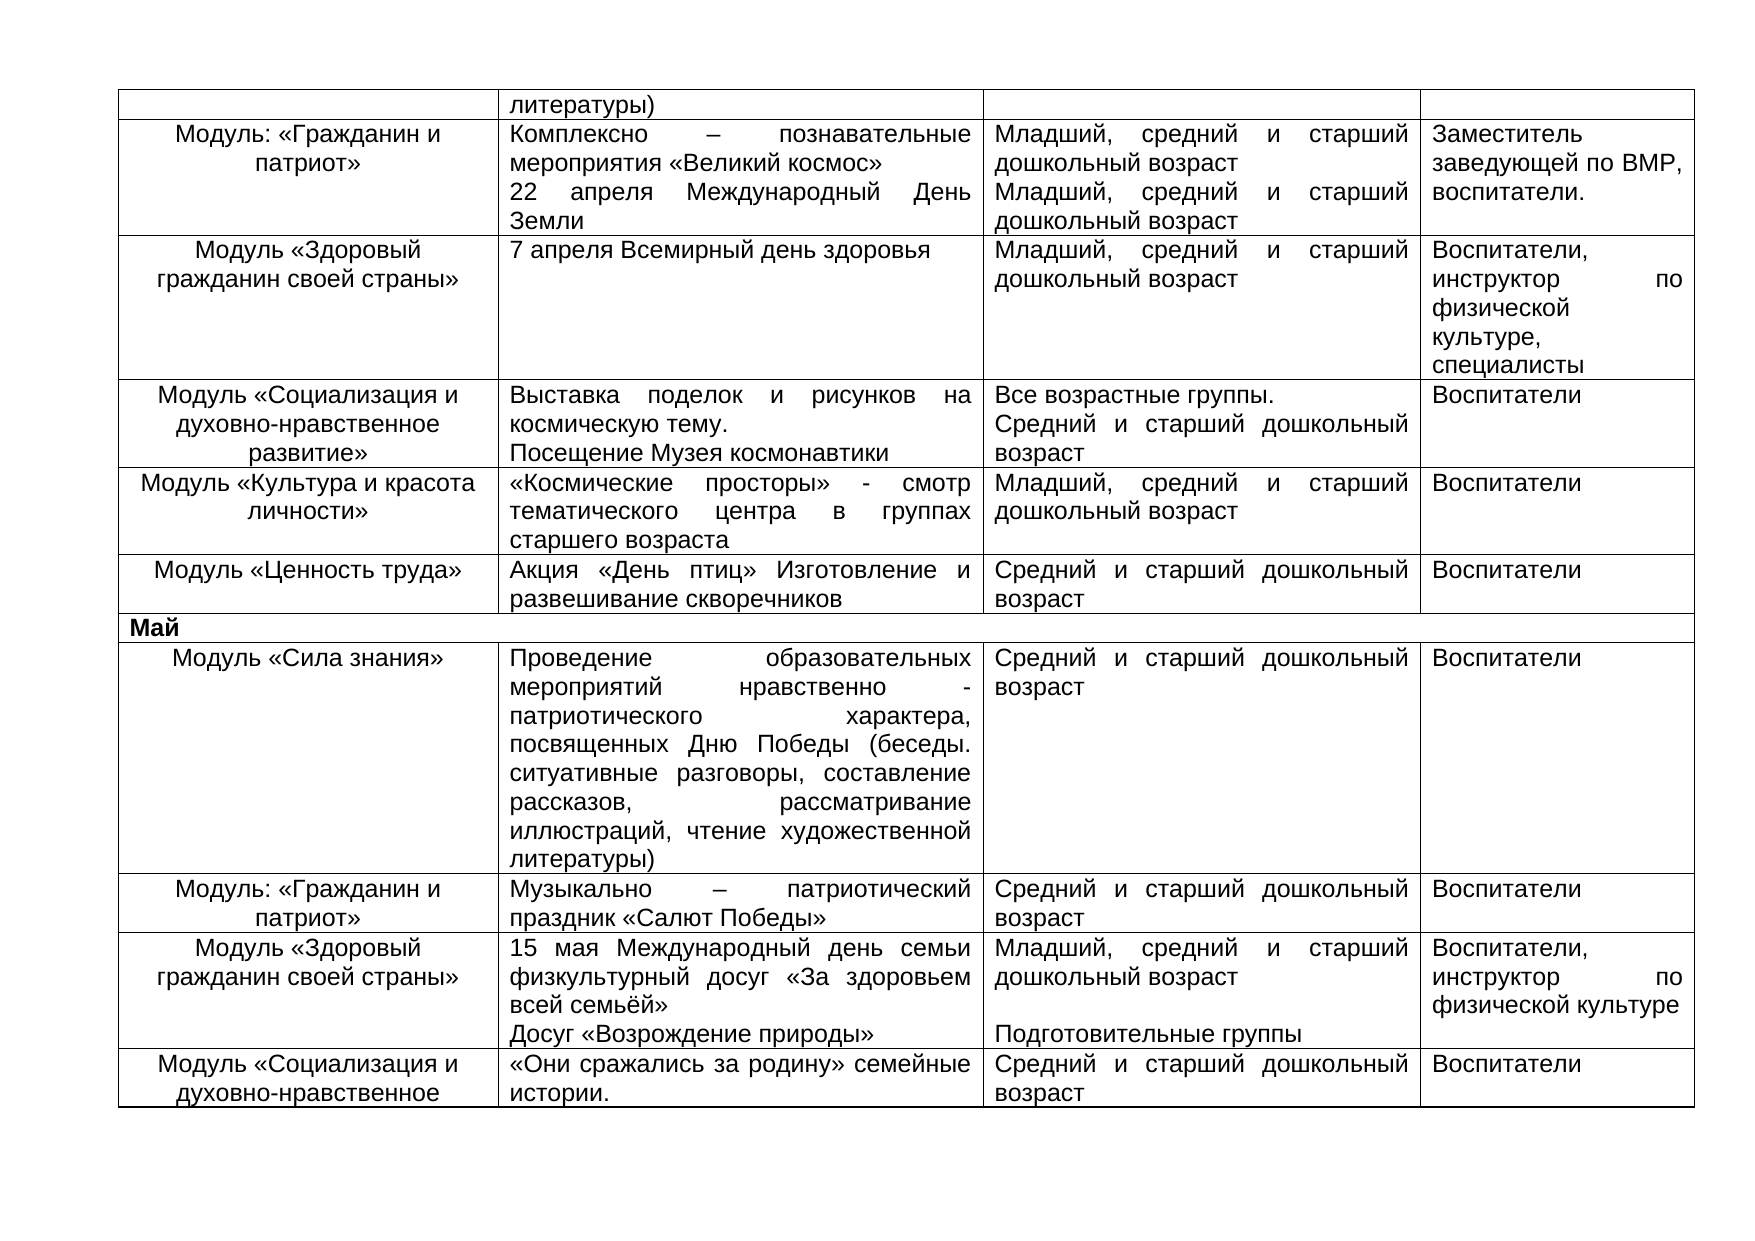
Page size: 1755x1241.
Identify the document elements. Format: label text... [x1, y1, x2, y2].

table_cell Выставка поделок и рисунков на космическую тему. Посещение Музея космонавтики [499, 380, 983, 467]
table_cell Младший, средний и старший дошкольный возраст [984, 236, 1420, 379]
table_cell Воспитатели [1421, 380, 1694, 467]
table_cell Воспитатели [1421, 555, 1694, 612]
table_cell Воспитатели [1421, 1049, 1694, 1106]
table_cell Заместитель заведующей по ВМР, воспитатели. [1421, 120, 1694, 234]
table_cell [1421, 90, 1694, 118]
table_cell Май [119, 614, 1694, 642]
table_cell Модуль: «Гражданин и патриот» [119, 120, 498, 234]
table_cell Средний и старший дошкольный возраст [984, 555, 1420, 612]
table_cell 15 мая Международный день семьи физкультурный досуг «За здоровьем всей семьёй» Досуг «Возрождение природы» [499, 933, 983, 1048]
table_cell Модуль «Социализация и духовно-нравственное развитие» [119, 380, 498, 467]
table_cell Младший, средний и старший дошкольный возраст Младший, средний и старший дошкольный возраст [984, 120, 1420, 234]
table_cell Все возрастные группы. Средний и старший дошкольный возраст [984, 380, 1420, 467]
table_cell Модуль «Здоровый гражданин своей страны» [119, 933, 498, 1048]
table_cell Комплексно – познавательные мероприятия «Великий космос» 22 апреля Международный День Земли [499, 120, 983, 234]
table_cell 7 апреля Всемирный день здоровья [499, 236, 983, 379]
table_cell Воспитатели, инструктор по физической культуре [1421, 933, 1694, 1048]
table_cell Проведение образовательных мероприятий нравственно - патриотического характера, посвященных Дню Победы (беседы. ситуативные разговоры, составление рассказов, рассматривание иллюстраций, чтение художественной литературы) [499, 643, 983, 873]
table_cell литературы) [499, 90, 983, 118]
table_cell Акция «День птиц» Изготовление и развешивание скворечников [499, 555, 983, 612]
table_cell Младший, средний и старший дошкольный возраст [984, 468, 1420, 554]
table_cell [119, 90, 498, 118]
table_cell «Они сражались за родину» семейные истории. [499, 1049, 983, 1106]
table_cell Модуль «Культура и красота личности» [119, 468, 498, 554]
table_cell Средний и старший дошкольный возраст [984, 874, 1420, 932]
table_cell Воспитатели [1421, 874, 1694, 932]
table_cell [984, 90, 1420, 118]
table_cell Воспитатели, инструктор по физической культуре, специалисты [1421, 236, 1694, 379]
table_cell Воспитатели [1421, 468, 1694, 554]
table_cell Модуль «Ценность труда» [119, 555, 498, 612]
table_cell Музыкально – патриотический праздник «Салют Победы» [499, 874, 983, 932]
table_cell «Космические просторы» - смотр тематического центра в группах старшего возраста [499, 468, 983, 554]
table_cell Воспитатели [1421, 643, 1694, 873]
table_cell Модуль «Социализация и духовно-нравственное [119, 1049, 498, 1106]
table_cell Модуль «Здоровый гражданин своей страны» [119, 236, 498, 379]
table_cell Модуль «Сила знания» [119, 643, 498, 873]
table_cell Младший, средний и старший дошкольный возраст Подготовительные группы [984, 933, 1420, 1048]
table_cell Модуль: «Гражданин и патриот» [119, 874, 498, 932]
table_cell Средний и старший дошкольный возраст [984, 643, 1420, 873]
table_cell Средний и старший дошкольный возраст [984, 1049, 1420, 1106]
